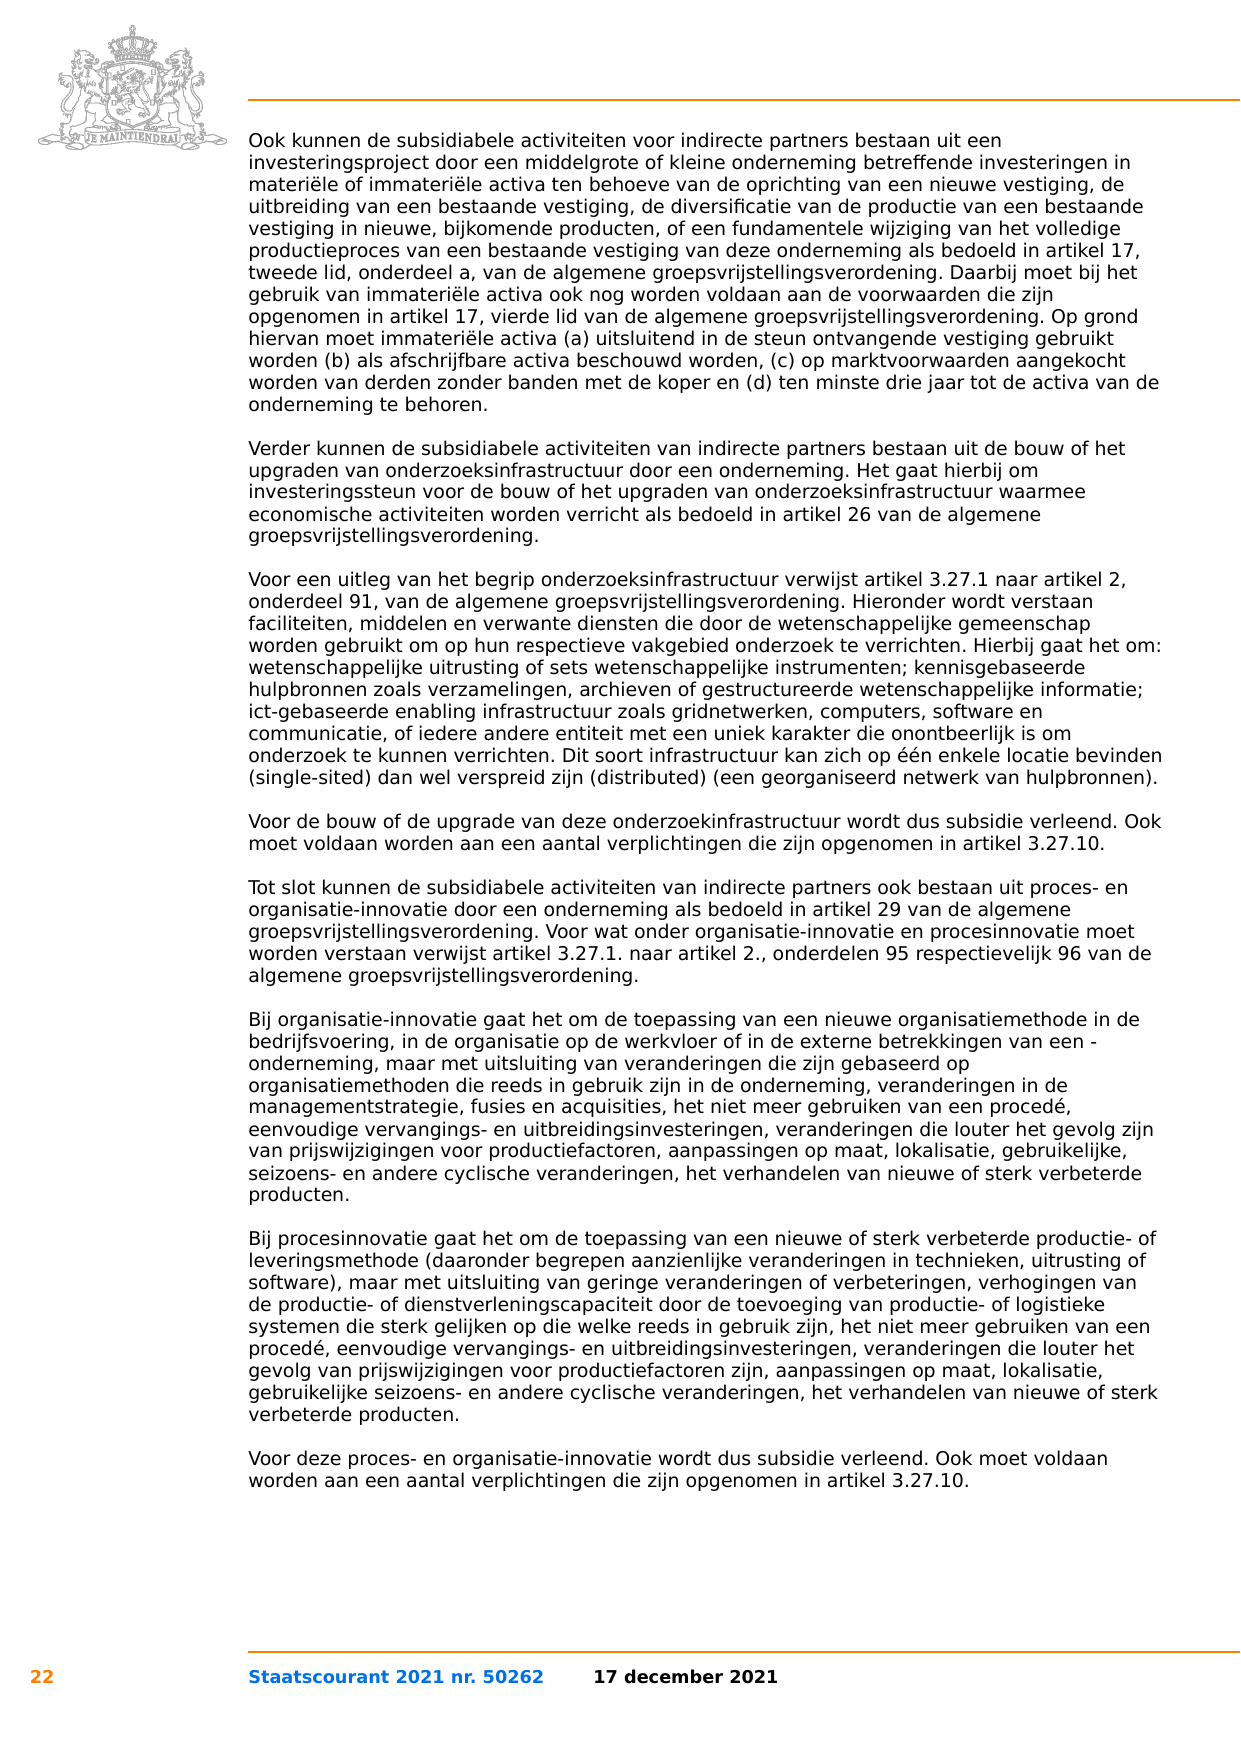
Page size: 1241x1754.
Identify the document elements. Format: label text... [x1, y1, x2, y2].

text Verder kunnen de subsidiabele activiteiten van indirecte partners bestaan uit de bouw of het upgraden van onderzoeksinfrastructuur door een onderneming. Het gaat hierbij om investeringssteun voor de bouw of het upgraden van onderzoeksinfrastructuur waarmee economische activiteiten worden verricht als bedoeld in artikel 26 van de algemene groepsvrijstellingsverordening. [248, 437, 1163, 547]
text Voor deze proces- en organisatie-innovatie wordt dus subsidie verleend. Ook moet voldaan worden aan een aantal verplichtingen die zijn opgenomen in artikel 3.27.10. [248, 1448, 1163, 1492]
text Voor de bouw of de upgrade van deze onderzoekinfrastructuur wordt dus subsidie verleend. Ook moet voldaan worden aan een aantal verplichtingen die zijn opgenomen in artikel 3.27.10. [248, 811, 1163, 855]
text Bij procesinnovatie gaat het om de toepassing van een nieuwe of sterk verbeterde productie- of leveringsmethode (daaronder begrepen aanzienlijke veranderingen in technieken, uitrusting of software), maar met uitsluiting van geringe veranderingen of verbeteringen, verhogingen van de productie- of dienstverleningscapaciteit door de toevoeging van productie- of logistieke systemen die sterk gelijken op die welke reeds in gebruik zijn, het niet meer gebruiken van een procedé, eenvoudige vervangings- en uitbreidingsinvesteringen, veranderingen die louter het gevolg van prijswijzigingen voor productiefactoren zijn, aanpassingen op maat, lokalisatie, gebruikelijke seizoens- en andere cyclische veranderingen, het verhandelen van nieuwe of sterk verbeterde producten. [248, 1228, 1163, 1426]
picture [38, 25, 227, 150]
text Ook kunnen de subsidiabele activiteiten voor indirecte partners bestaan uit een investeringsproject door een middelgrote of kleine onderneming betreffende investeringen in materiële of immateriële activa ten behoeve van de oprichting van een nieuwe vestiging, de uitbreiding van een bestaande vestiging, de diversificatie van de productie van een bestaande vestiging in nieuwe, bijkomende producten, of een fundamentele wijziging van het volledige productieproces van een bestaande vestiging van deze onderneming als bedoeld in artikel 17, tweede lid, onderdeel a, van de algemene groepsvrijstellingsverordening. Daarbij moet bij het gebruik van immateriële activa ook nog worden voldaan aan de voorwaarden die zijn opgenomen in artikel 17, vierde lid van de algemene groepsvrijstellingsverordening. Op grond hiervan moet immateriële activa (a) uitsluitend in de steun ontvangende vestiging gebruikt worden (b) als afschrijfbare activa beschouwd worden, (c) op marktvoorwaarden aangekocht worden van derden zonder banden met de koper en (d) ten minste drie jaar tot de activa van de onderneming te behoren. [248, 130, 1163, 416]
text Tot slot kunnen de subsidiabele activiteiten van indirecte partners ook bestaan uit proces- en organisatie-innovatie door een onderneming als bedoeld in artikel 29 van de algemene groepsvrijstellingsverordening. Voor wat onder organisatie-innovatie en procesinnovatie moet worden verstaan verwijst artikel 3.27.1. naar artikel 2., onderdelen 95 respectievelijk 96 van de algemene groepsvrijstellingsverordening. [248, 877, 1163, 987]
text Voor een uitleg van het begrip onderzoeksinfrastructuur verwijst artikel 3.27.1 naar artikel 2, onderdeel 91, van de algemene groepsvrijstellingsverordening. Hieronder wordt verstaan faciliteiten, middelen en verwante diensten die door de wetenschappelijke gemeenschap worden gebruikt om op hun respectieve vakgebied onderzoek te verrichten. Hierbij gaat het om: wetenschappelijke uitrusting of sets wetenschappelijke instrumenten; kennisgebaseerde hulpbronnen zoals verzamelingen, archieven of gestructureerde wetenschappelijke informatie; ict-gebaseerde enabling infrastructuur zoals gridnetwerken, computers, software en communicatie, of iedere andere entiteit met een uniek karakter die onontbeerlijk is om onderzoek te kunnen verrichten. Dit soort infrastructuur kan zich op één enkele locatie bevinden (single-sited) dan wel verspreid zijn (distributed) (een georganiseerd netwerk van hulpbronnen). [248, 569, 1163, 789]
text Bij organisatie-innovatie gaat het om de toepassing van een nieuwe organisatiemethode in de bedrijfsvoering, in de organisatie op de werkvloer of in de externe betrekkingen van een -onderneming, maar met uitsluiting van veranderingen die zijn gebaseerd op organisatiemethoden die reeds in gebruik zijn in de onderneming, veranderingen in de managementstrategie, fusies en acquisities, het niet meer gebruiken van een procedé, eenvoudige vervangings- en uitbreidingsinvesteringen, veranderingen die louter het gevolg zijn van prijswijzigingen voor productiefactoren, aanpassingen op maat, lokalisatie, gebruikelijke, seizoens- en andere cyclische veranderingen, het verhandelen van nieuwe of sterk verbeterde producten. [248, 1008, 1163, 1206]
